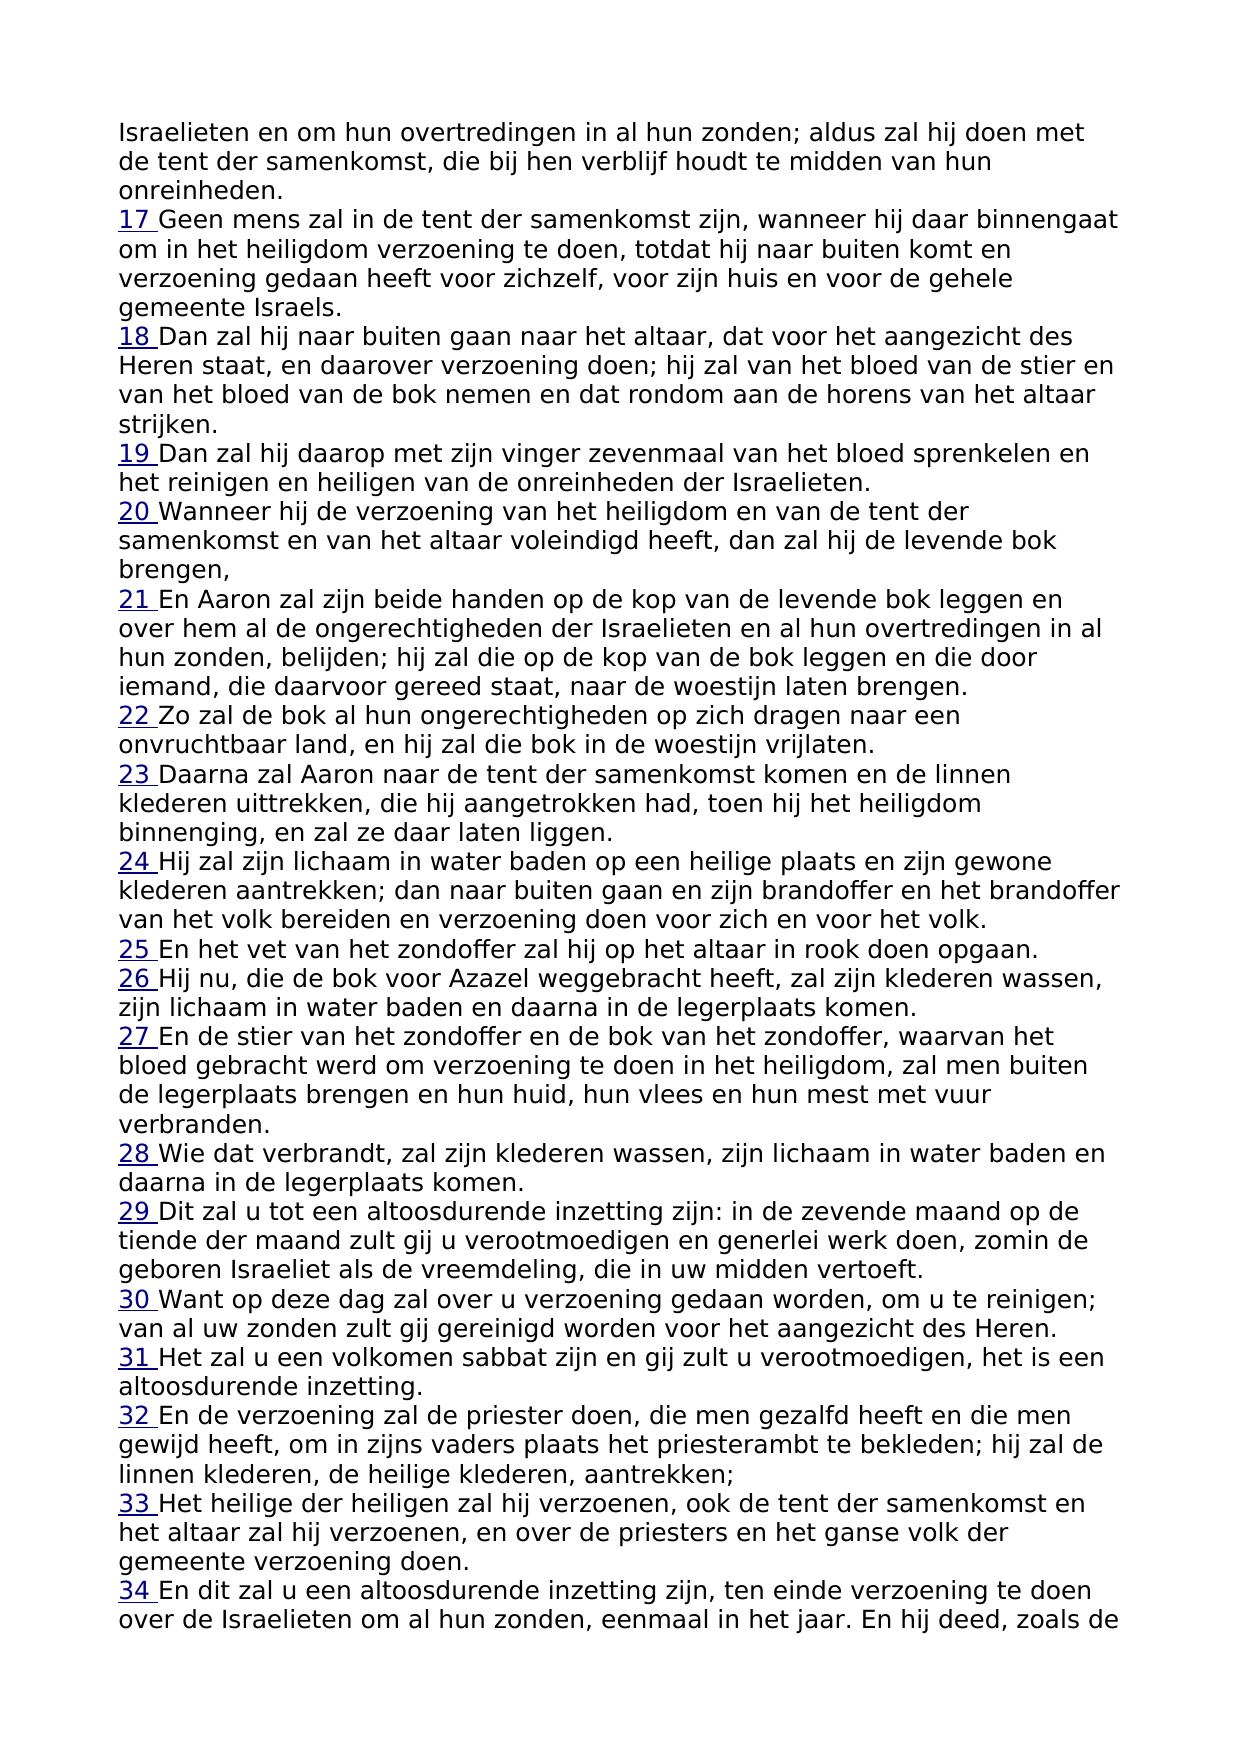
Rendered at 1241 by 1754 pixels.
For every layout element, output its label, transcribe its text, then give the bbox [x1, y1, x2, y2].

text Israelieten en om hun overtredingen in al hun zonden; aldus zal hij doen met de tent der samenkomst, die bij hen verblijf houdt te midden van hun onreinheden. 17 Geen mens zal in de tent der samenkomst zijn, wanneer hij daar binnengaat om in het heiligdom verzoening te doen, totdat hij naar buiten komt en verzoening gedaan heeft voor zichzelf, voor zijn huis en voor de gehele gemeente Israels. 18 Dan zal hij naar buiten gaan naar het altaar, dat voor het aangezicht des Heren staat, en daarover verzoening doen; hij zal van het bloed van de stier en van het bloed van de bok nemen en dat rondom aan de horens van het altaar strijken. 19 Dan zal hij daarop met zijn vinger zevenmaal van het bloed sprenkelen en het reinigen en heiligen van de onreinheden der Israelieten. 20 Wanneer hij de verzoening van het heiligdom en van de tent der samenkomst en van het altaar voleindigd heeft, dan zal hij de levende bok brengen, 21 En Aaron zal zijn beide handen op de kop van de levende bok leggen en over hem al de ongerechtigheden der Israelieten en al hun overtredingen in al hun zonden, belijden; hij zal die op de kop van de bok leggen en die door iemand, die daarvoor gereed staat, naar de woestijn laten brengen. 22 Zo zal de bok al hun ongerechtigheden op zich dragen naar een onvruchtbaar land, en hij zal die bok in de woestijn vrijlaten. 23 Daarna zal Aaron naar de tent der samenkomst komen en de linnen klederen uittrekken, die hij aangetrokken had, toen hij het heiligdom binnenging, en zal ze daar laten liggen. 24 Hij zal zijn lichaam in water baden op een heilige plaats en zijn gewone klederen aantrekken; dan naar buiten gaan en zijn brandoffer en het brandoffer van het volk bereiden en verzoening doen voor zich en voor het volk. 25 En het vet van het zondoffer zal hij op het altaar in rook doen opgaan. 26 Hij nu, die de bok voor Azazel weggebracht heeft, zal zijn klederen wassen, zijn lichaam in water baden en daarna in de legerplaats komen. 27 En de stier van het zondoffer en de bok van het zondoffer, waarvan het bloed gebracht werd om verzoening te doen in het heiligdom, zal men buiten de legerplaats brengen en hun huid, hun vlees en hun mest met vuur verbranden. 28 Wie dat verbrandt, zal zijn klederen wassen, zijn lichaam in water baden en daarna in de legerplaats komen. 29 Dit zal u tot een altoosdurende inzetting zijn: in de zevende maand op de tiende der maand zult gij u verootmoedigen en generlei werk doen, zomin de geboren Israeliet als de vreemdeling, die in uw midden vertoeft. 30 Want op deze dag zal over u verzoening gedaan worden, om u te reinigen; van al uw zonden zult gij gereinigd worden voor het aangezicht des Heren. 31 Het zal u een volkomen sabbat zijn en gij zult u verootmoedigen, het is een altoosdurende inzetting. 32 En de verzoening zal de priester doen, die men gezalfd heeft en die men gewijd heeft, om in zijns vaders plaats het priesterambt te bekleden; hij zal de linnen klederen, de heilige klederen, aantrekken; 33 Het heilige der heiligen zal hij verzoenen, ook de tent der samenkomst en het altaar zal hij verzoenen, en over de priesters en het ganse volk der gemeente verzoening doen. 34 En dit zal u een altoosdurende inzetting zijn, ten einde verzoening te doen over de Israelieten om al hun zonden, eenmaal in het jaar. En hij deed, zoals de [118, 118, 1122, 1635]
